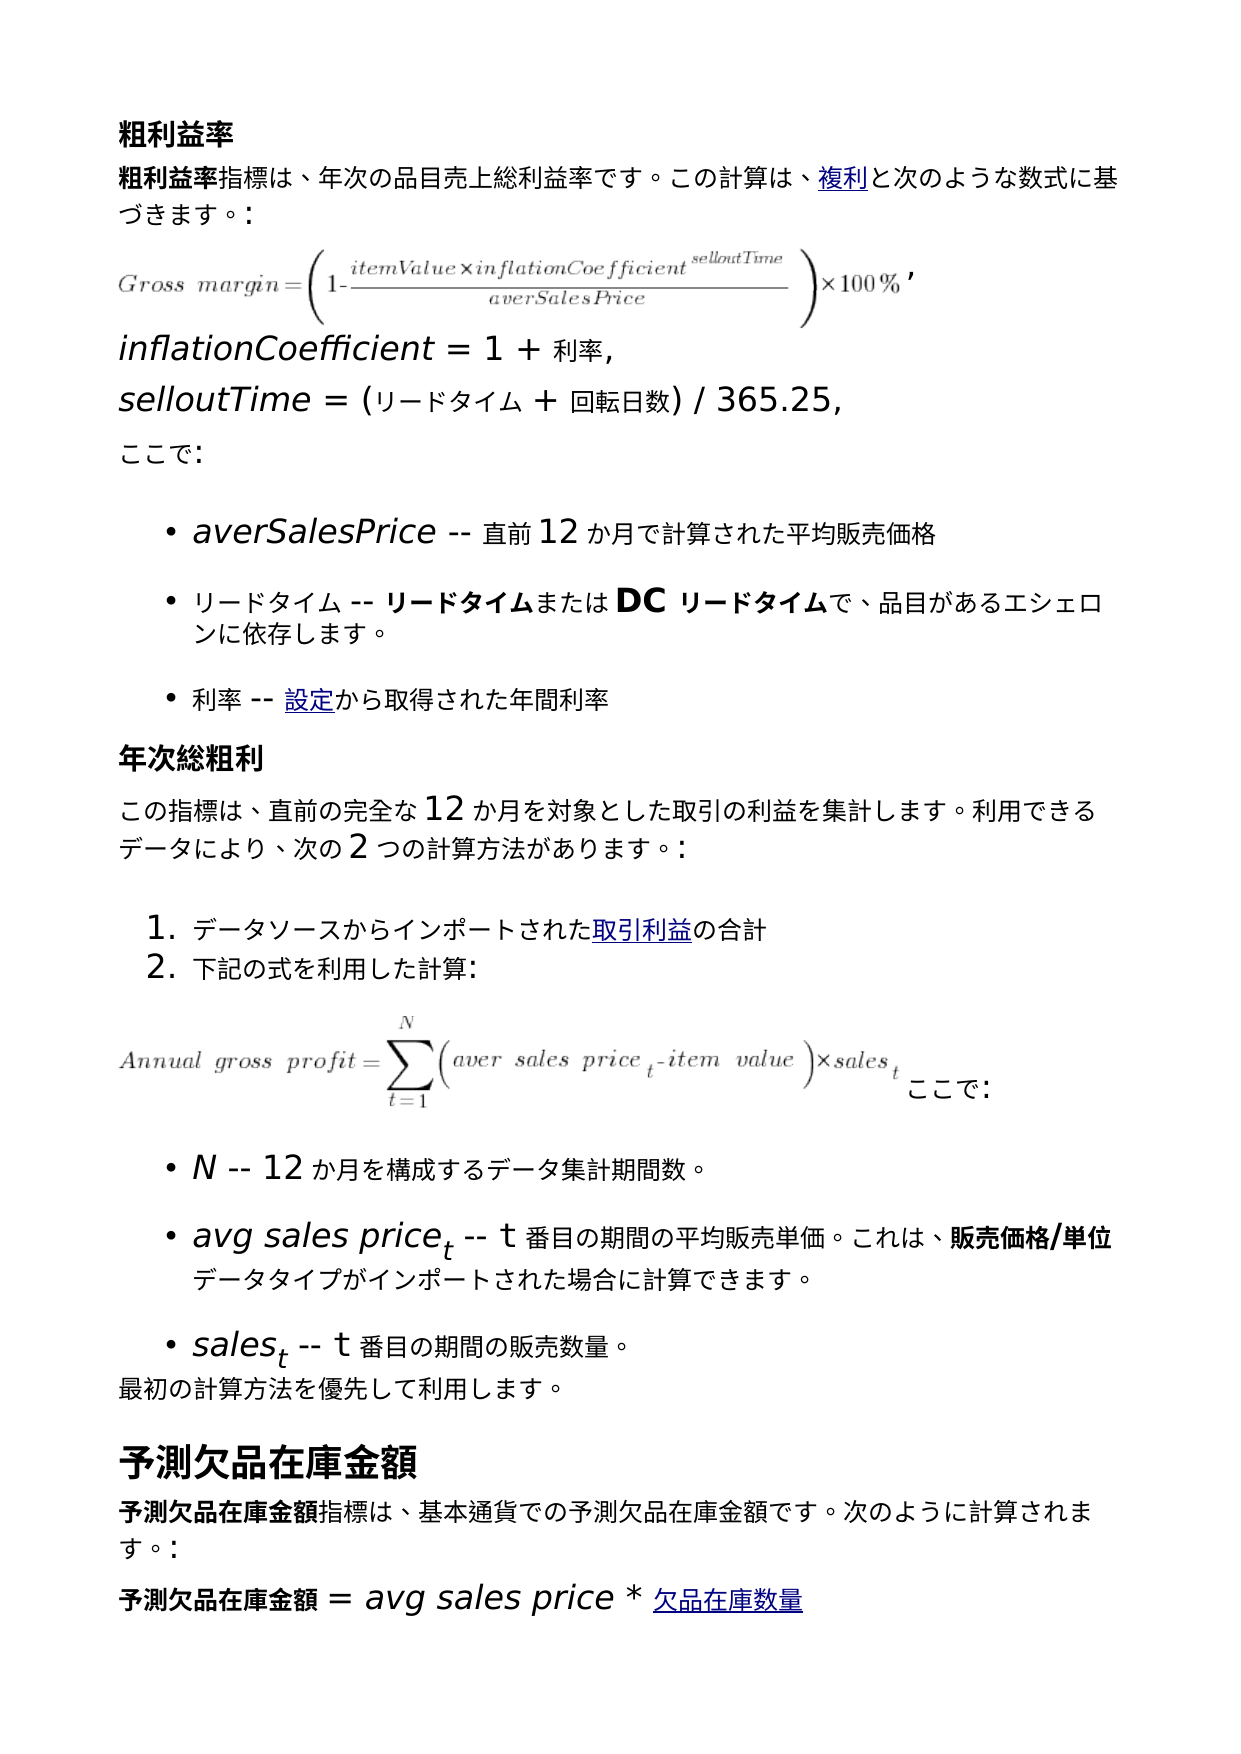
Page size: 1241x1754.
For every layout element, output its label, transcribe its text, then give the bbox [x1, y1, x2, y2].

text この指標は、直前の完全な12か月を対象とした取引の利益を集計します。利用できるデータにより、次の2つの計算方法があります。: [118, 789, 1122, 867]
list N -- 12か月を構成するデータ集計期間数。 [177, 1148, 1122, 1187]
text 最初の計算方法を優先して利用します。 [118, 1375, 1122, 1404]
list 下記の式を利用した計算: [177, 948, 1122, 987]
text ここで: [906, 1067, 1122, 1106]
text 粗利益率指標は、年次の品目売上総利益率です。この計算は、複利と次のような数式に基づきます。: [118, 164, 1122, 233]
list データソースからインポートされた取引利益の合計 [177, 909, 1122, 948]
list avg sales pricet -- t番目の期間の平均販売単価。これは、販売価格/単位 データタイプがインポートされた場合に計算できます。 [177, 1217, 1122, 1296]
subtitle 年次総粗利 [118, 743, 1122, 777]
text 予測欠品在庫金額指標は、基本通貨での予測欠品在庫金額です。次のように計算されます。: [118, 1498, 1122, 1566]
subtitle 粗利益率 [118, 118, 1122, 152]
subtitle 予測欠品在庫金額 [118, 1442, 1122, 1486]
list salest -- t番目の期間の販売数量。 [177, 1325, 1122, 1375]
list リードタイム -- リードタイムまたはDC リードタイムで、品目があるエシェロンに依存します。 [177, 581, 1122, 649]
picture [118, 245, 906, 330]
list averSalesPrice -- 直前12か月で計算された平均販売価格 [177, 513, 1122, 552]
text selloutTime = (リードタイム + 回転日数) / 365.25, [118, 381, 1122, 420]
text inflationCoefficient = 1 + 利率, [118, 296, 1122, 368]
text 予測欠品在庫金額 = avg sales price * 欠品在庫数量 [118, 1578, 1122, 1617]
picture [118, 1016, 906, 1116]
list 利率 -- 設定から取得された年間利率 [177, 679, 1122, 718]
text , [906, 245, 1122, 284]
text ここで: [118, 432, 1122, 471]
